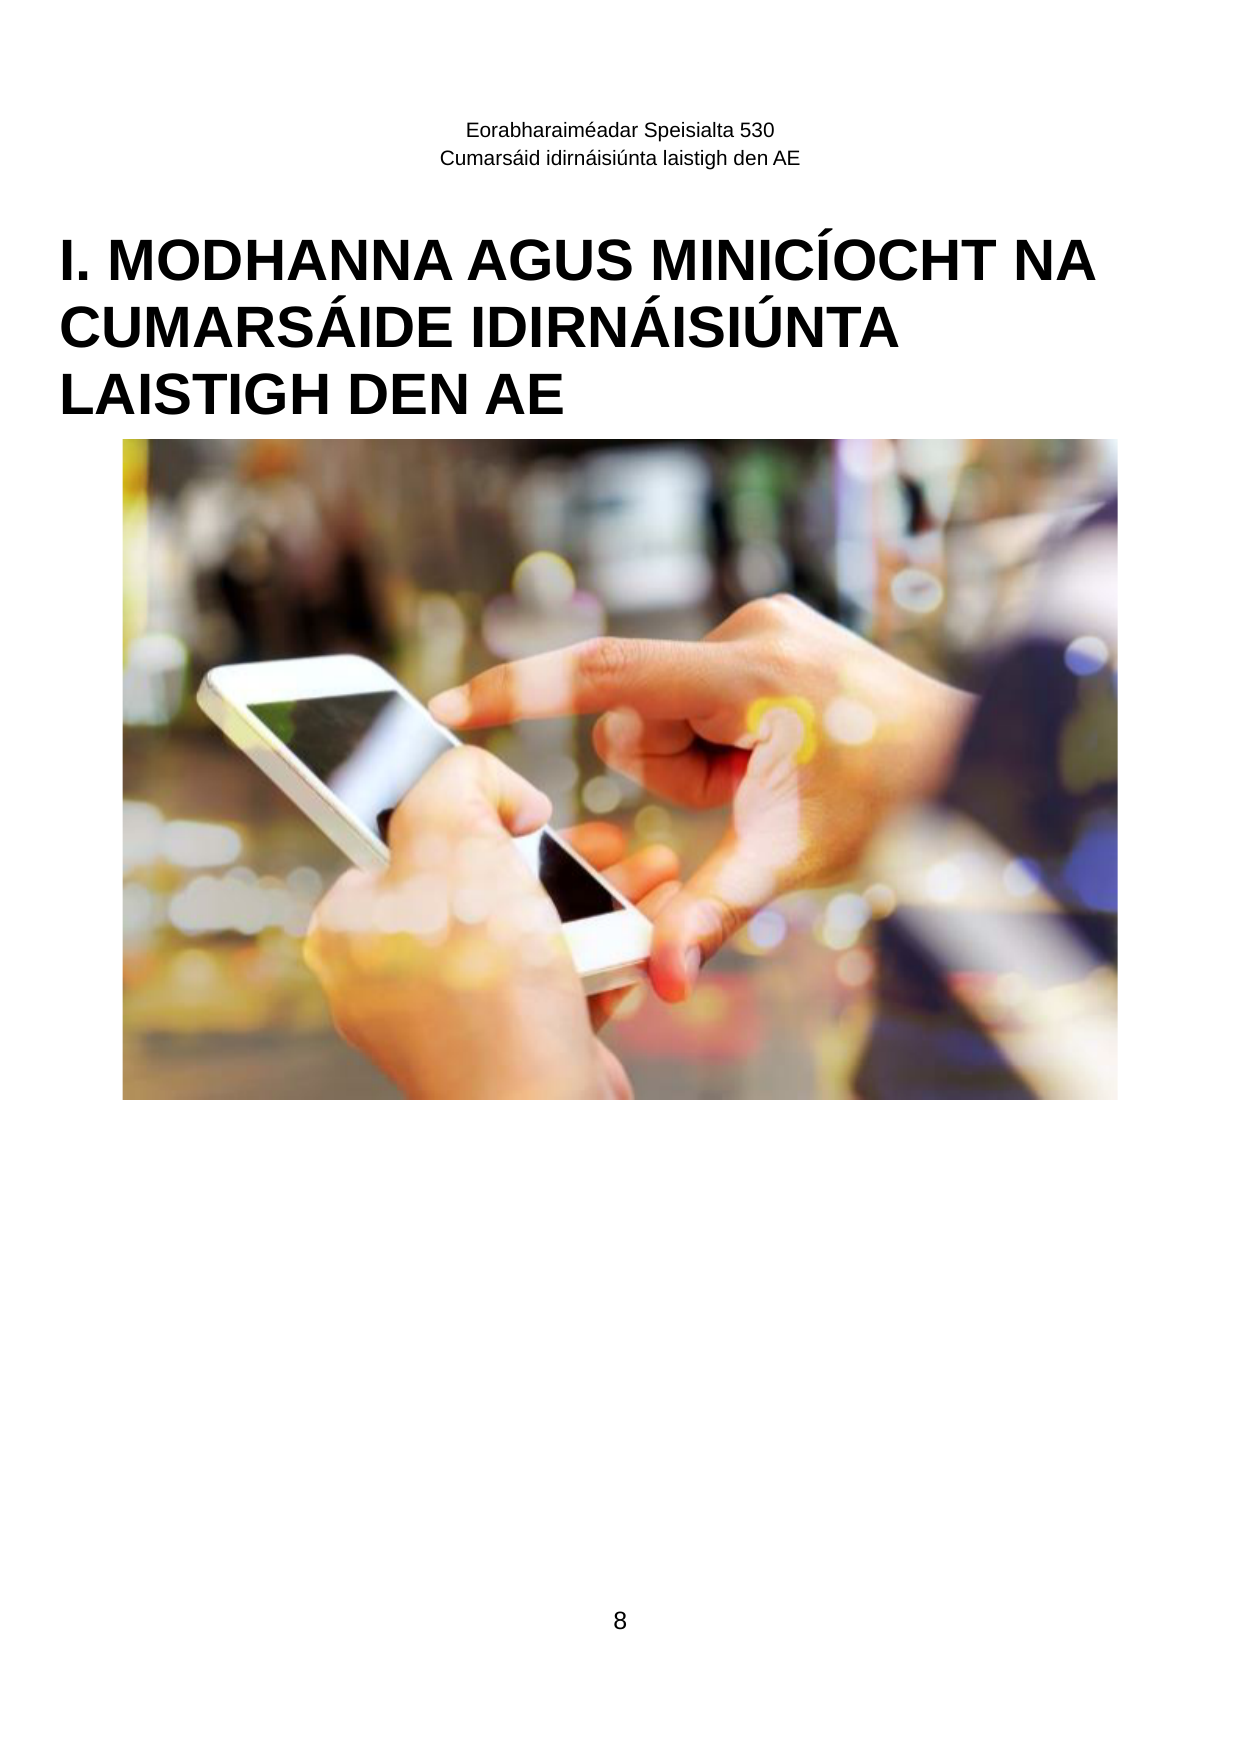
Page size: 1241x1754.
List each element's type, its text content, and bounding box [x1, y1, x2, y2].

subtitle I. MODHANNA AGUS MINICÍOCHT NA CUMARSÁIDE IDIRNÁISIÚNTA LAISTIGH DEN AE [59, 225, 1181, 427]
picture [122, 439, 1118, 1100]
